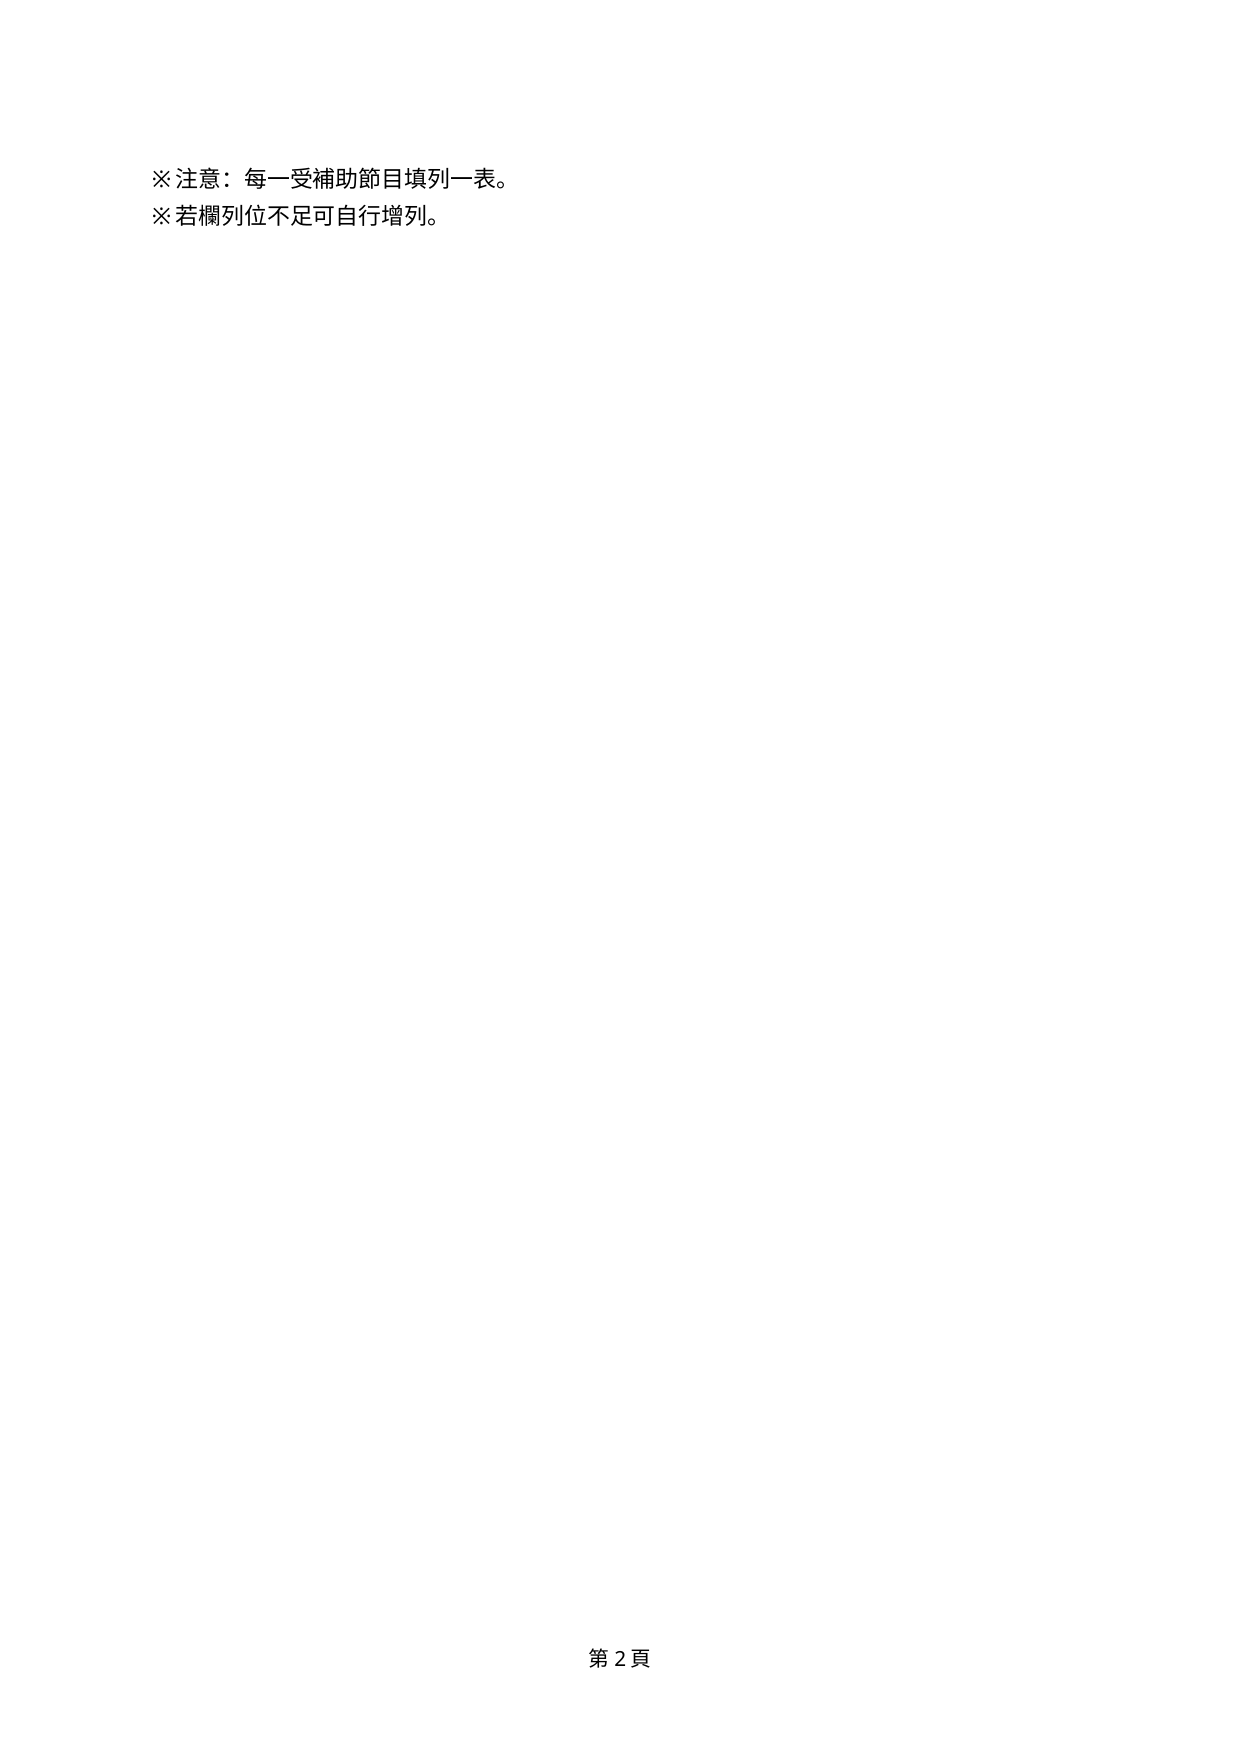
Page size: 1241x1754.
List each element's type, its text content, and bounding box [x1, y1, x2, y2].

text ※注意：每一受補助節目填列一表。 [148, 148, 1092, 198]
text ※若欄列位不足可自行增列。 [148, 198, 1092, 231]
